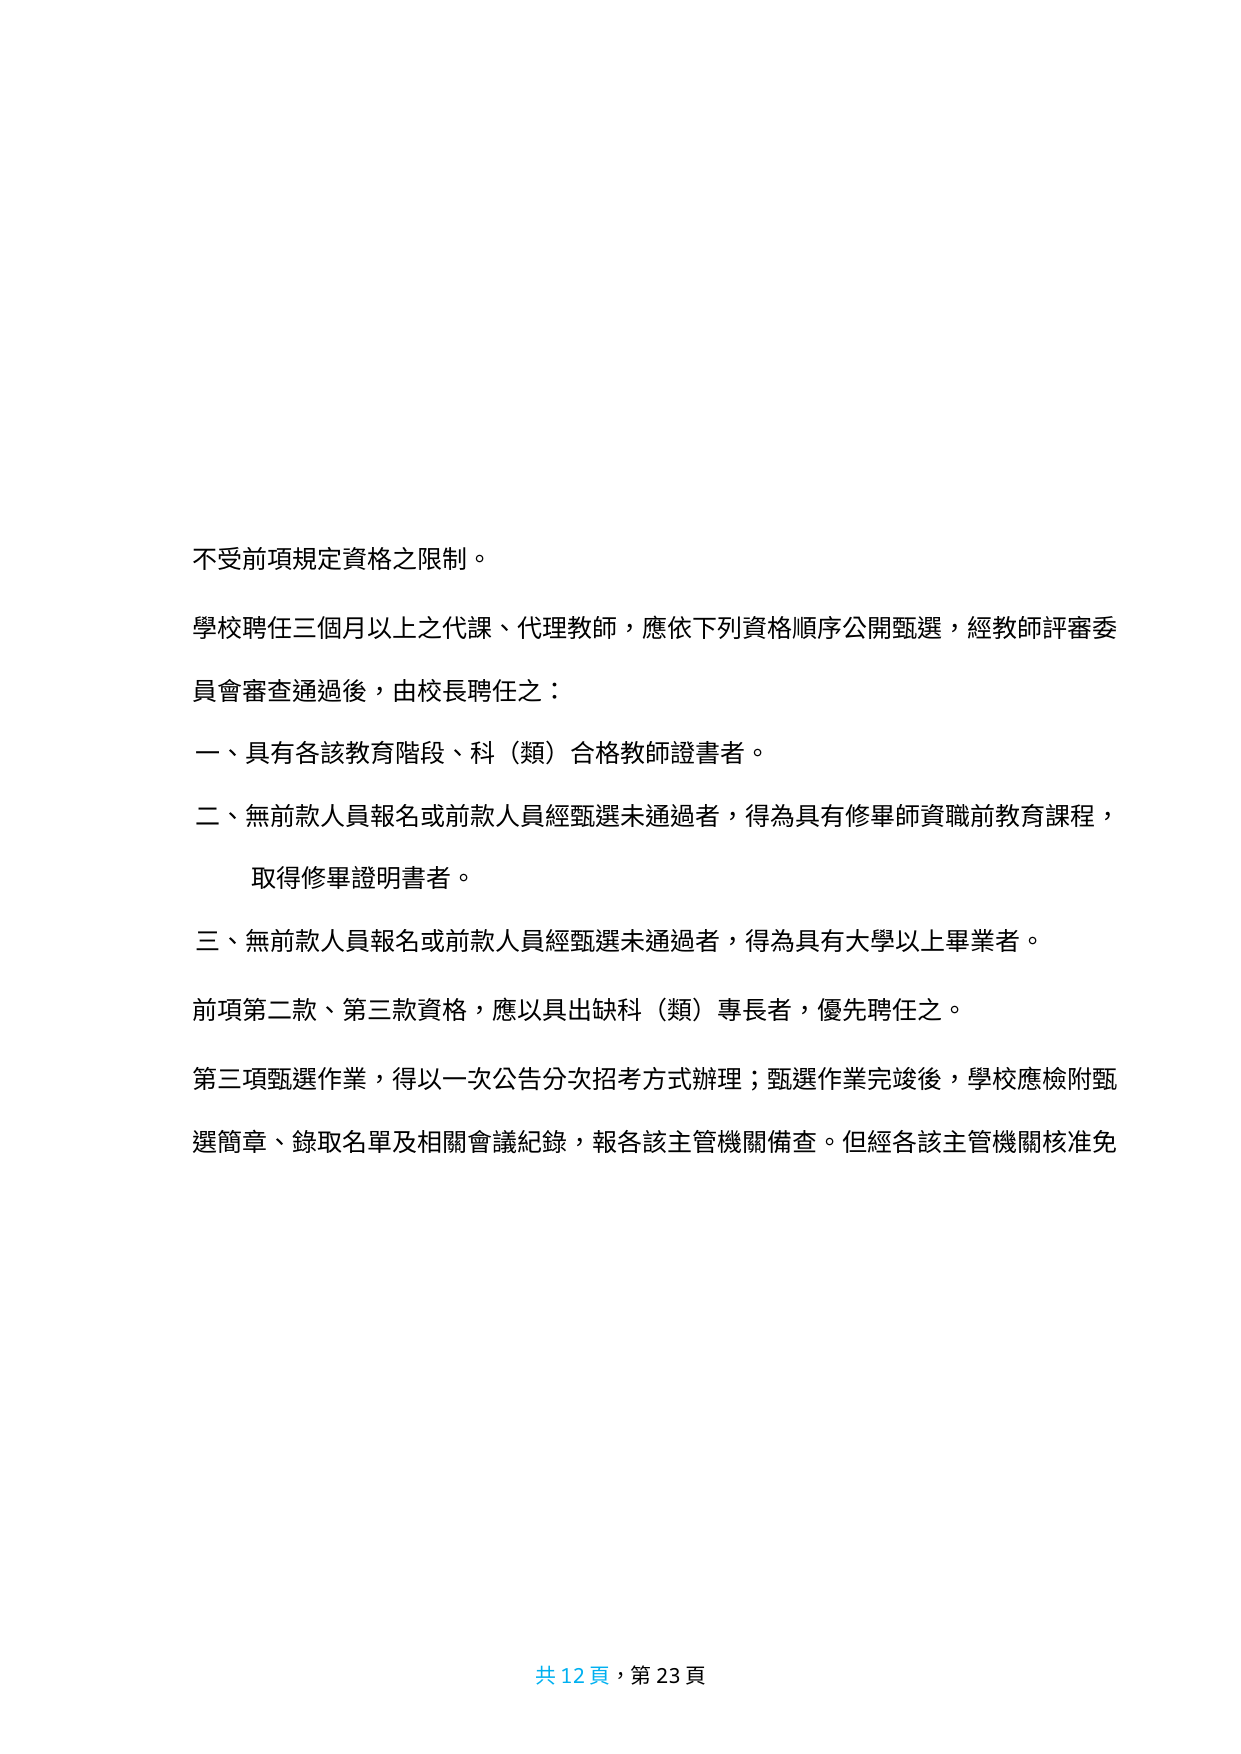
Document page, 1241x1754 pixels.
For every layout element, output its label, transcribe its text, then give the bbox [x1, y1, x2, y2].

text 一、具有各該教育階段、科（類）合格教師證書者。 [118, 710, 1122, 772]
text 第三項甄選作業，得以一次公告分次招考方式辦理；甄選作業完竣後，學校應檢附甄選簡章、錄取名單及相關會議紀錄，報各該主管機關備查。但經各該主管機關核准免 [192, 1036, 1122, 1161]
text 二、無前款人員報名或前款人員經甄選未通過者，得為具有修畢師資職前教育課程，取得修畢證明書者。 [195, 772, 1122, 897]
text 學校聘任三個月以上之代課、代理教師，應依下列資格順序公開甄選，經教師評審委員會審查通過後，由校長聘任之： [192, 585, 1122, 710]
text 三、無前款人員報名或前款人員經甄選未通過者，得為具有大學以上畢業者。 [118, 897, 1122, 960]
text 前項第二款、第三款資格，應以具出缺科（類）專長者，優先聘任之。 [192, 967, 1122, 1029]
text 學校藝術才能班因課程安排需要聘任兼任教師，得由校長就校外具藝術專長者聘任之，不受前項規定資格之限制。 [192, 516, 1122, 578]
